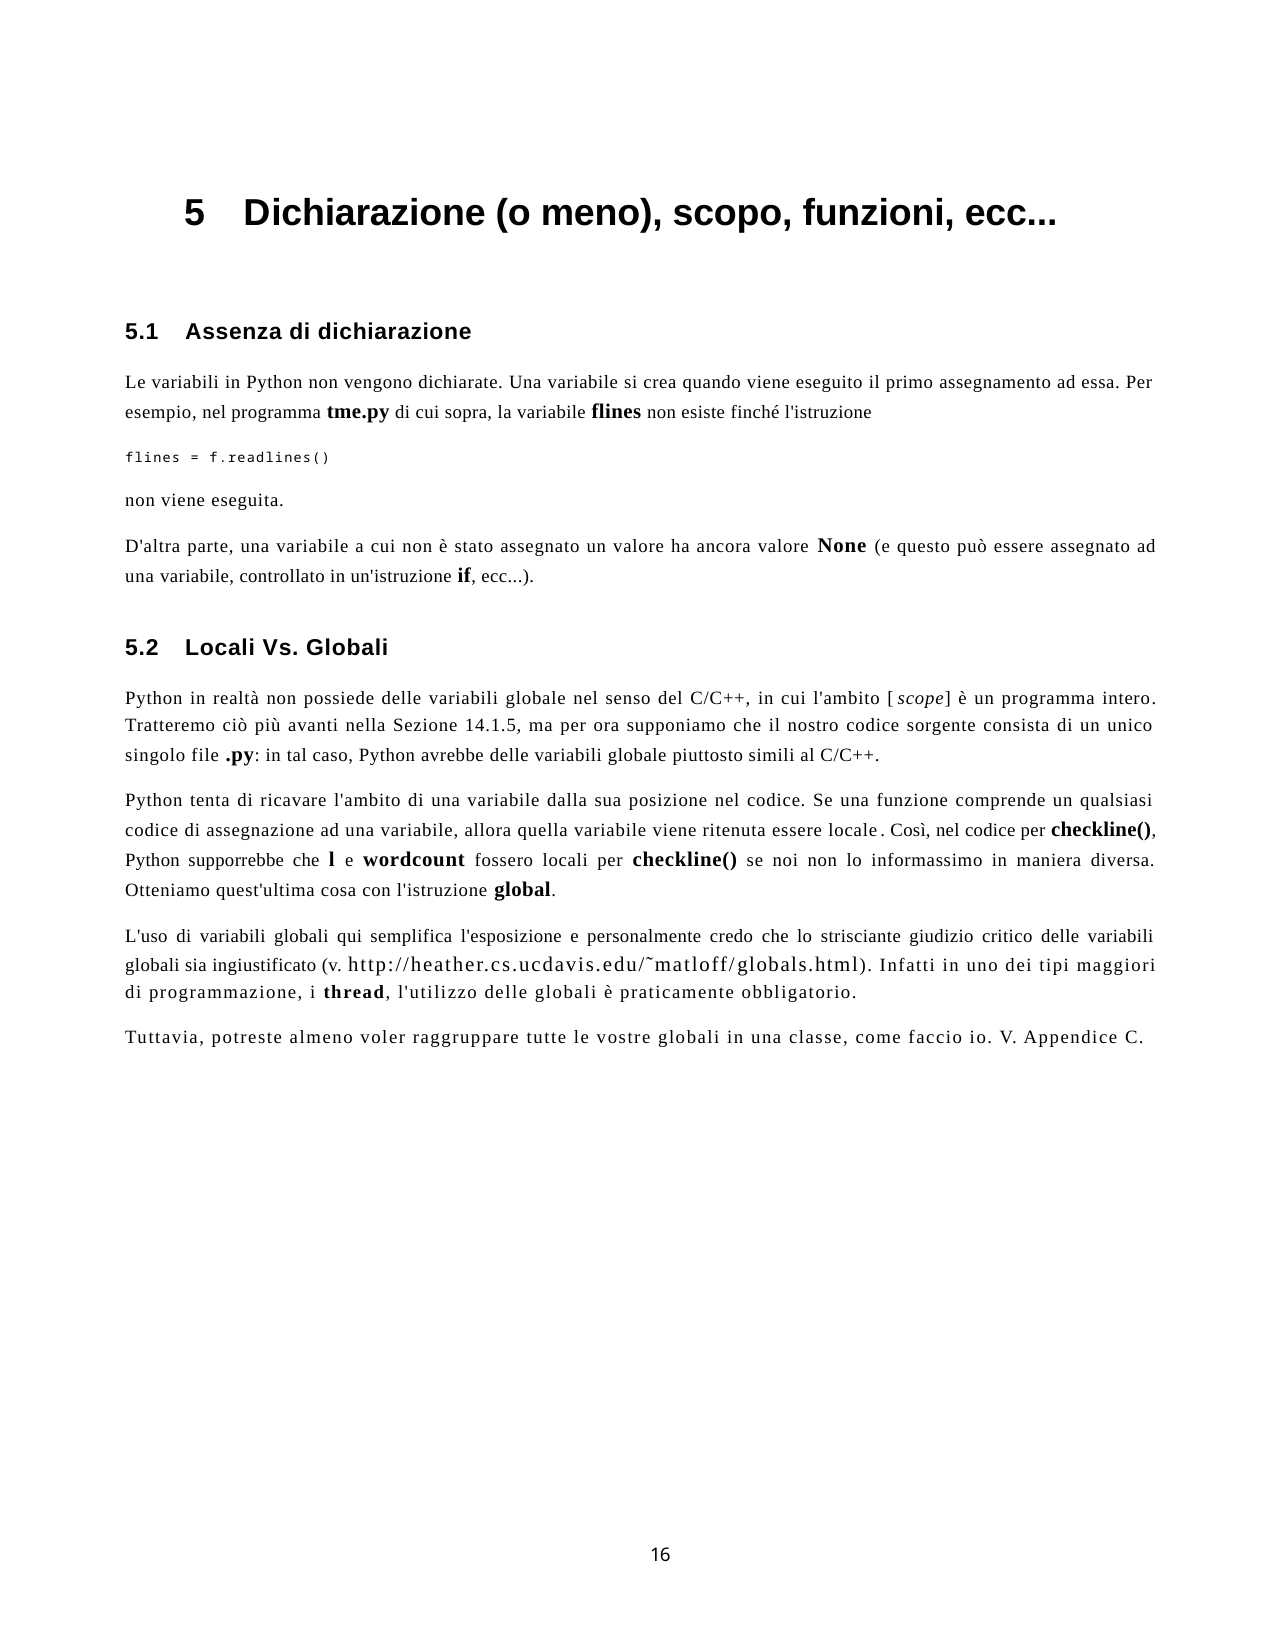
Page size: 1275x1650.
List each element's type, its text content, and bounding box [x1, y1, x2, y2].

list flines = f.readlines() [125, 448, 1156, 466]
text L'uso di variabili globali qui semplifica l'esposizione e personalmente credo che lo strisciante giudizio critico delle variabili globali sia ingiustificato (v. http://heather.cs.ucdavis.edu/˜matloff/globals.html). Infatti in uno dei tipi maggiori di programmazione, i thread, l'utilizzo delle globali è praticamente obbligatorio. [125, 924, 1156, 1003]
subtitle Dichiarazione (o meno), scopo, funzioni, ecc... [184, 190, 1156, 233]
text Tuttavia, potreste almeno voler raggruppare tutte le vostre globali in una classe, come faccio io. V. Appendice C. [125, 1026, 1156, 1047]
text Le variabili in Python non vengono dichiarate. Una variabile si crea quando viene eseguito il primo assegnamento ad essa. Per esempio, nel programma tme.py di cui sopra, la variabile flines non esiste finché l'istruzione [125, 371, 1156, 424]
subtitle Assenza di dichiarazione [125, 318, 1155, 344]
subtitle Locali Vs. Globali [125, 634, 1155, 661]
text non viene eseguita. [125, 488, 1156, 510]
text Python tenta di ricavare l'ambito di una variabile dalla sua posizione nel codice. Se una funzione comprende un qualsiasi codice di assegnazione ad una variabile, allora quella variabile viene ritenuta essere locale. Così, nel codice per checkline(), Python supporrebbe che l e wordcount fossero locali per checkline() se noi non lo informassimo in maniera diversa. Otteniamo quest'ultima cosa con l'istruzione global. [125, 789, 1156, 901]
text D'altra parte, una variabile a cui non è stato assegnato un valore ha ancora valore None (e questo può essere assegnato ad una variabile, controllato in un'istruzione if, ecc...). [125, 533, 1156, 587]
text Python in realtà non possiede delle variabili globale nel senso del C/C++, in cui l'ambito [scope] è un programma intero. Tratteremo ciò più avanti nella Sezione 14.1.5, ma per ora supponiamo che il nostro codice sorgente consista di un unico singolo file .py: in tal caso, Python avrebbe delle variabili globale piuttosto simili al C/C++. [125, 687, 1156, 766]
